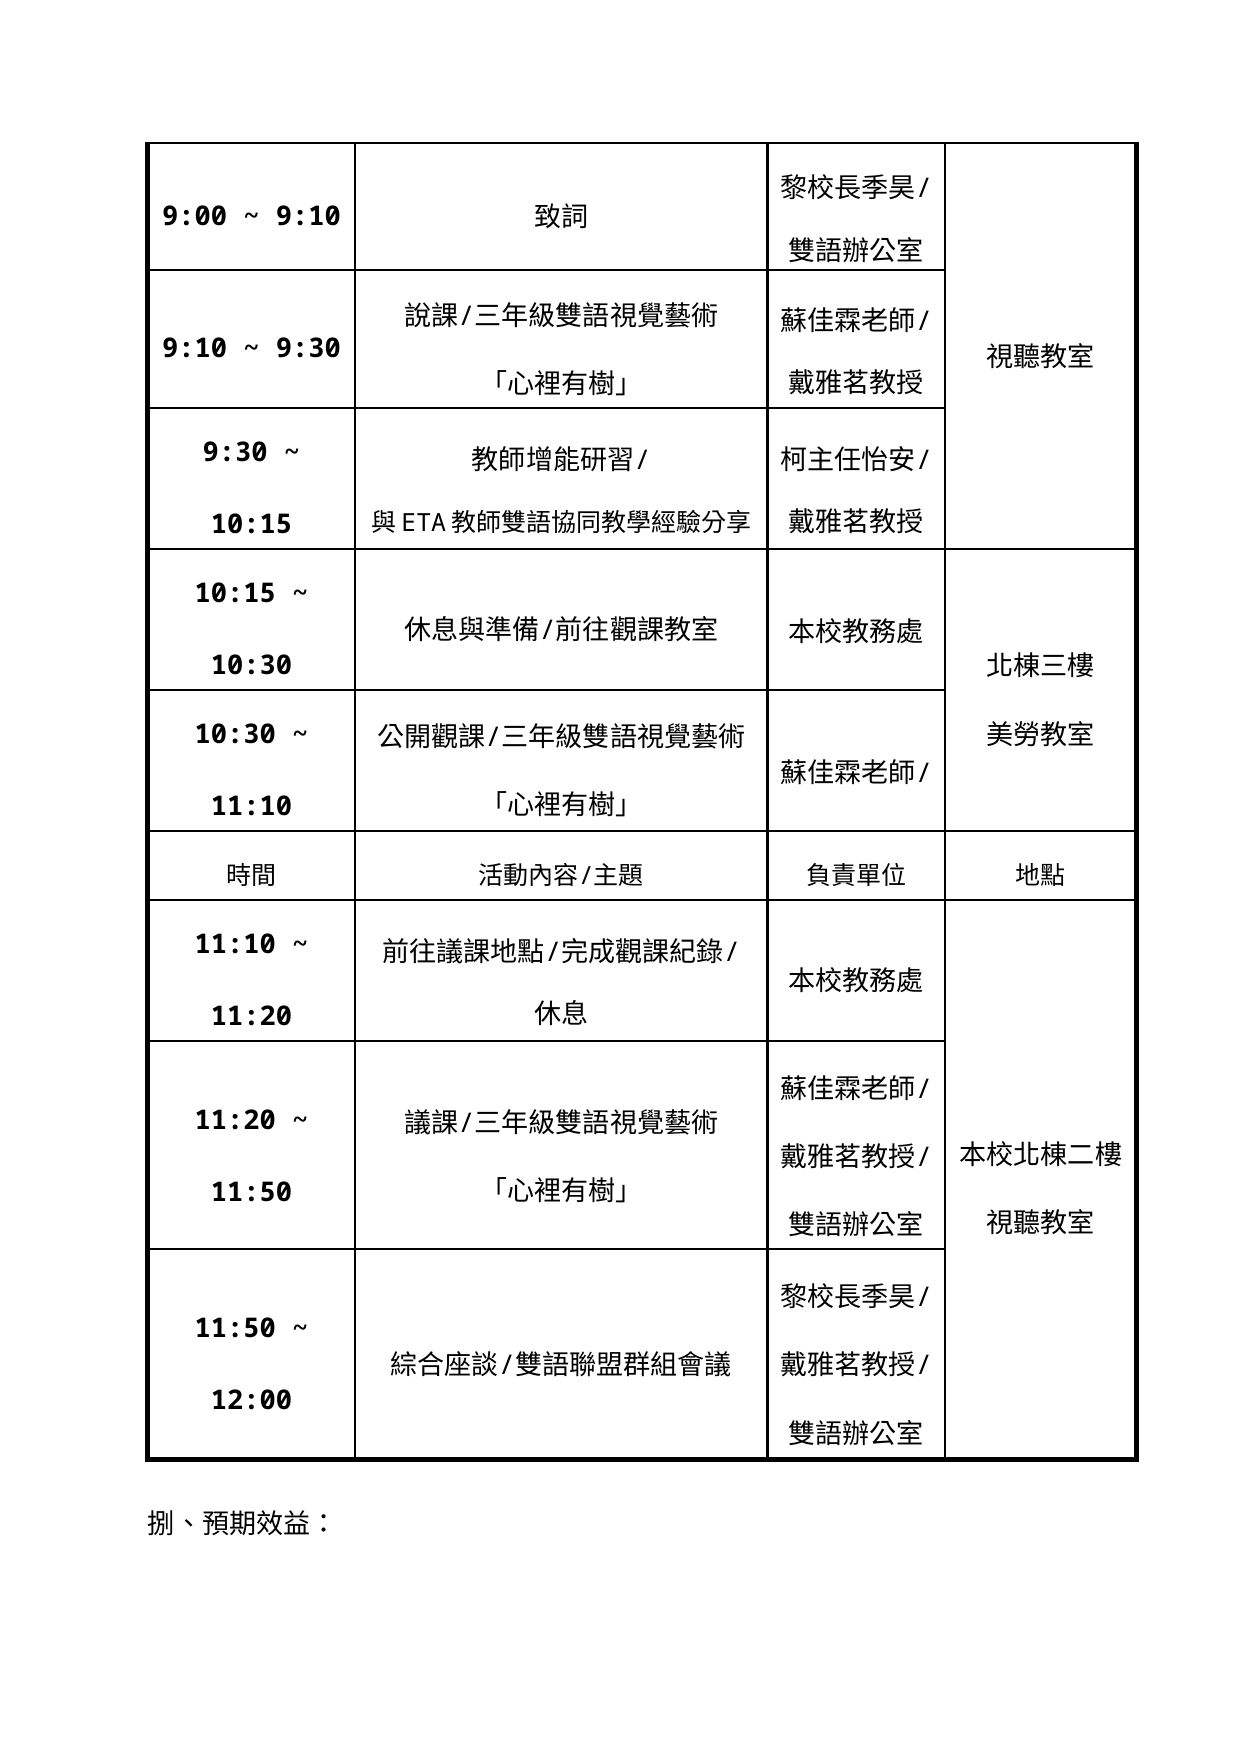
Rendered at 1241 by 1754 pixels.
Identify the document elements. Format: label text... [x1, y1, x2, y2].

table_cell 10:15 ~ 10:30 [150, 550, 354, 689]
table_cell 11:20 ~ 11:50 [150, 1042, 354, 1248]
table_cell 本校教務處 [769, 901, 944, 1040]
text 捌、預期效益： [148, 1480, 1152, 1543]
table_cell 議課/三年級雙語視覺藝術 「心裡有樹」 [356, 1042, 766, 1248]
table_cell 活動內容/主題 [356, 832, 766, 899]
table_cell 9:30 ~ 10:15 [150, 409, 354, 548]
table_cell 11:10 ~ 11:20 [150, 901, 354, 1040]
table_cell 休息與準備/前往觀課教室 [356, 550, 766, 689]
table_cell 本校教務處 [769, 550, 944, 689]
table_cell 負責單位 [769, 832, 944, 899]
table_cell 時間 [150, 832, 354, 899]
table_cell 9:00 ~ 9:10 [150, 144, 354, 269]
table_cell 9:10 ~ 9:30 [150, 271, 354, 407]
table_cell 10:30 ~ 11:10 [150, 691, 354, 830]
table_cell 11:50 ~ 12:00 [150, 1250, 354, 1457]
table_cell 北棟三樓 美勞教室 [946, 550, 1134, 830]
table_cell 視聽教室 [946, 144, 1134, 548]
table_cell 地點 [946, 832, 1134, 899]
table_cell 本校北棟二樓 視聽教室 [946, 901, 1134, 1457]
table_cell 蘇佳霖老師/ 戴雅茗教授 [769, 271, 944, 407]
table_cell 蘇佳霖老師/ [769, 691, 944, 830]
table_cell 前往議課地點/完成觀課紀錄/ 休息 [356, 901, 766, 1040]
table_cell 教師增能研習/ 與ETA教師雙語協同教學經驗分享 [356, 409, 766, 548]
table_cell 蘇佳霖老師/ 戴雅茗教授/ 雙語辦公室 [769, 1042, 944, 1248]
table_cell 柯主任怡安/ 戴雅茗教授 [769, 409, 944, 548]
table_cell 黎校長季昊/ 雙語辦公室 [769, 144, 944, 269]
table_cell 公開觀課/三年級雙語視覺藝術 「心裡有樹」 [356, 691, 766, 830]
table_cell 說課/三年級雙語視覺藝術 「心裡有樹」 [356, 271, 766, 407]
table_cell 黎校長季昊/ 戴雅茗教授/ 雙語辦公室 [769, 1250, 944, 1457]
table_cell 綜合座談/雙語聯盟群組會議 [356, 1250, 766, 1457]
table_cell 致詞 [356, 144, 766, 269]
